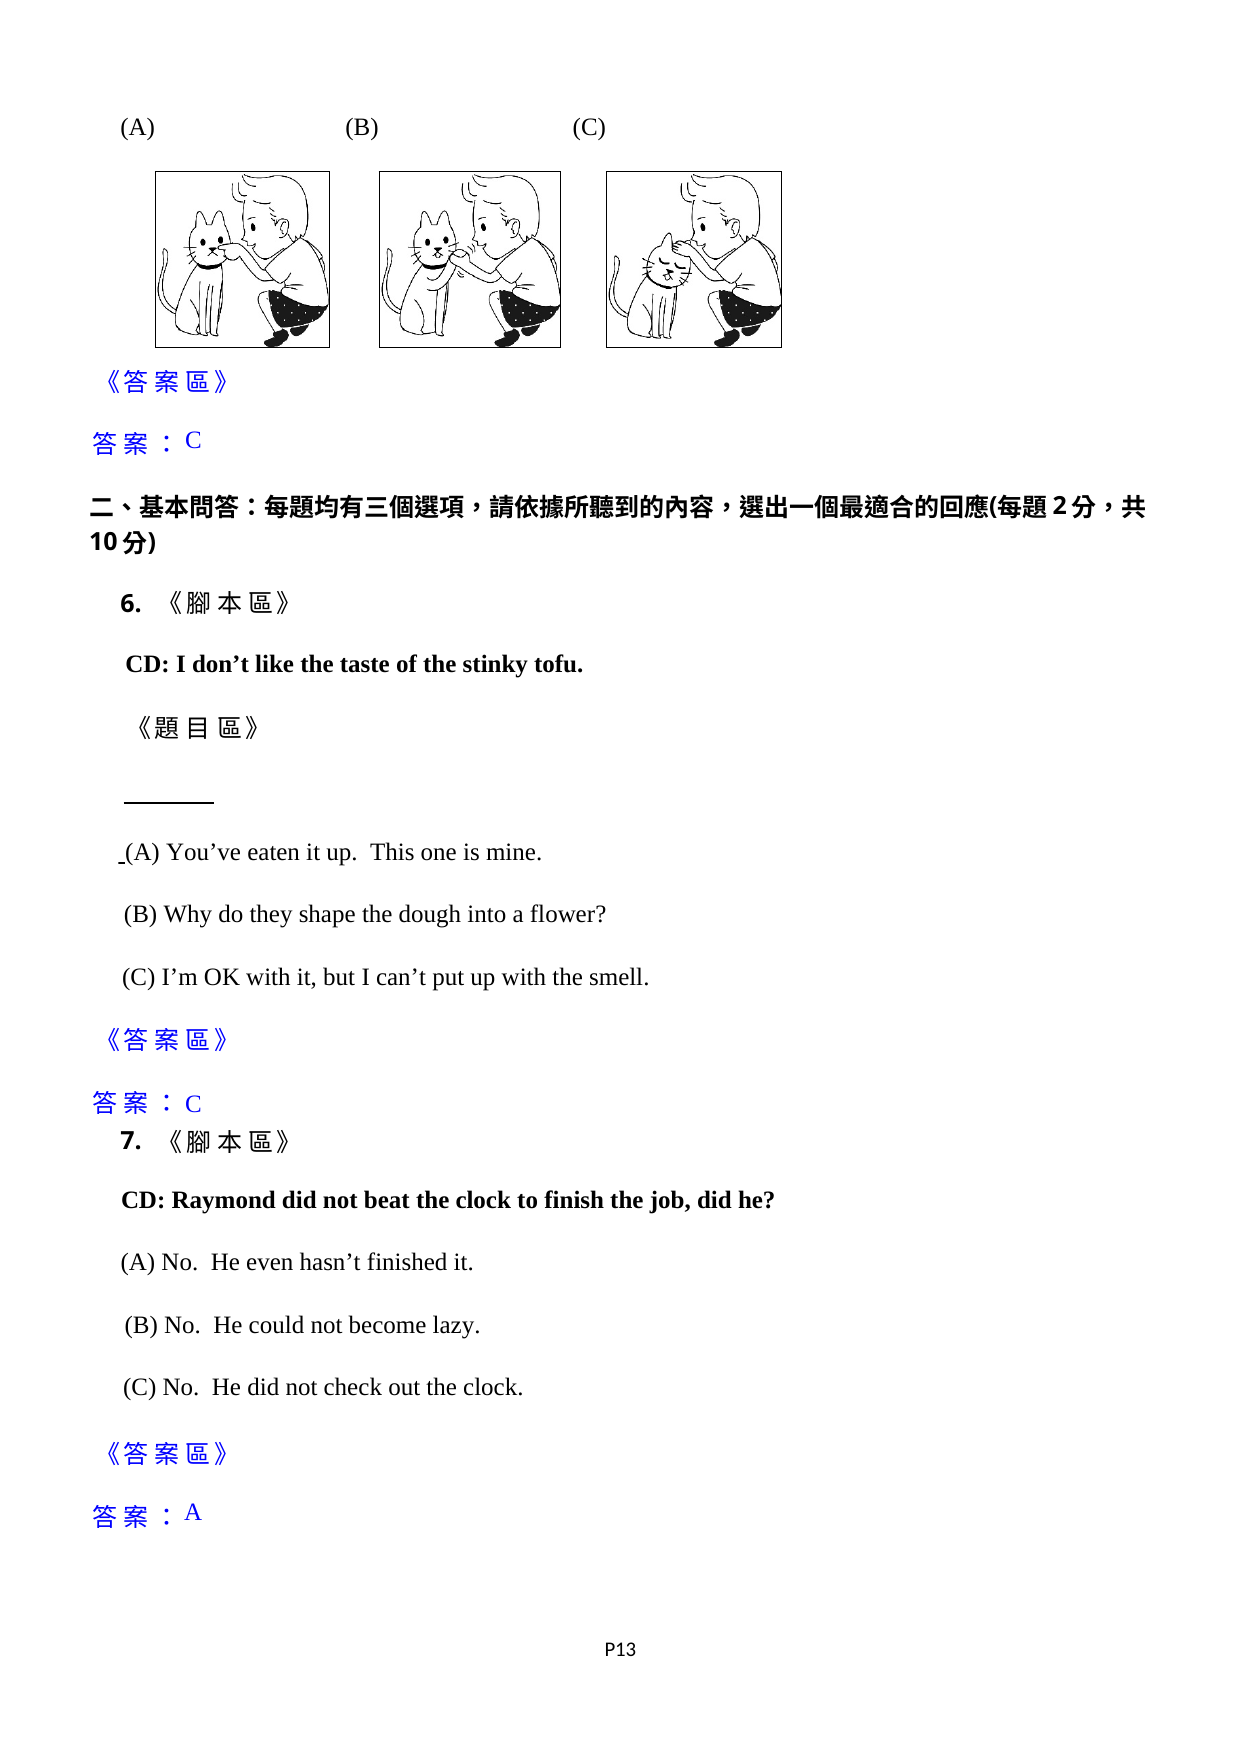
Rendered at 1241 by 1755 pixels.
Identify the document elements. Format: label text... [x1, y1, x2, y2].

text 《答案區》 答案：C [89, 362, 1151, 487]
text 《答案區》 答案：C [89, 997, 1151, 1122]
text 二、基本問答：每題均有三個選項，請依據所聽到的內容，選出一個最適合的回應(每題2分，共10分) [89, 487, 1151, 560]
list (A) (B)(C) [118, 112, 1151, 362]
text 《答案區》 答案：A [89, 1435, 1151, 1560]
list 《腳本區》 CD: I don’t like the taste of the stinky tofu. 《題目區》 (A) You’ve eaten it up. This one is mine. (B) Why do they shape the dough into a flower? (C) I’m OK with it, but I can’t put up with the smell. [118, 560, 1151, 997]
list 《腳本區》 CD: Raymond did not beat the clock to finish the job, did he? (A) No. He even hasn’t finished it. (B) No. He could not become lazy. (C) No. He did not check out the clock. [118, 1122, 1151, 1435]
